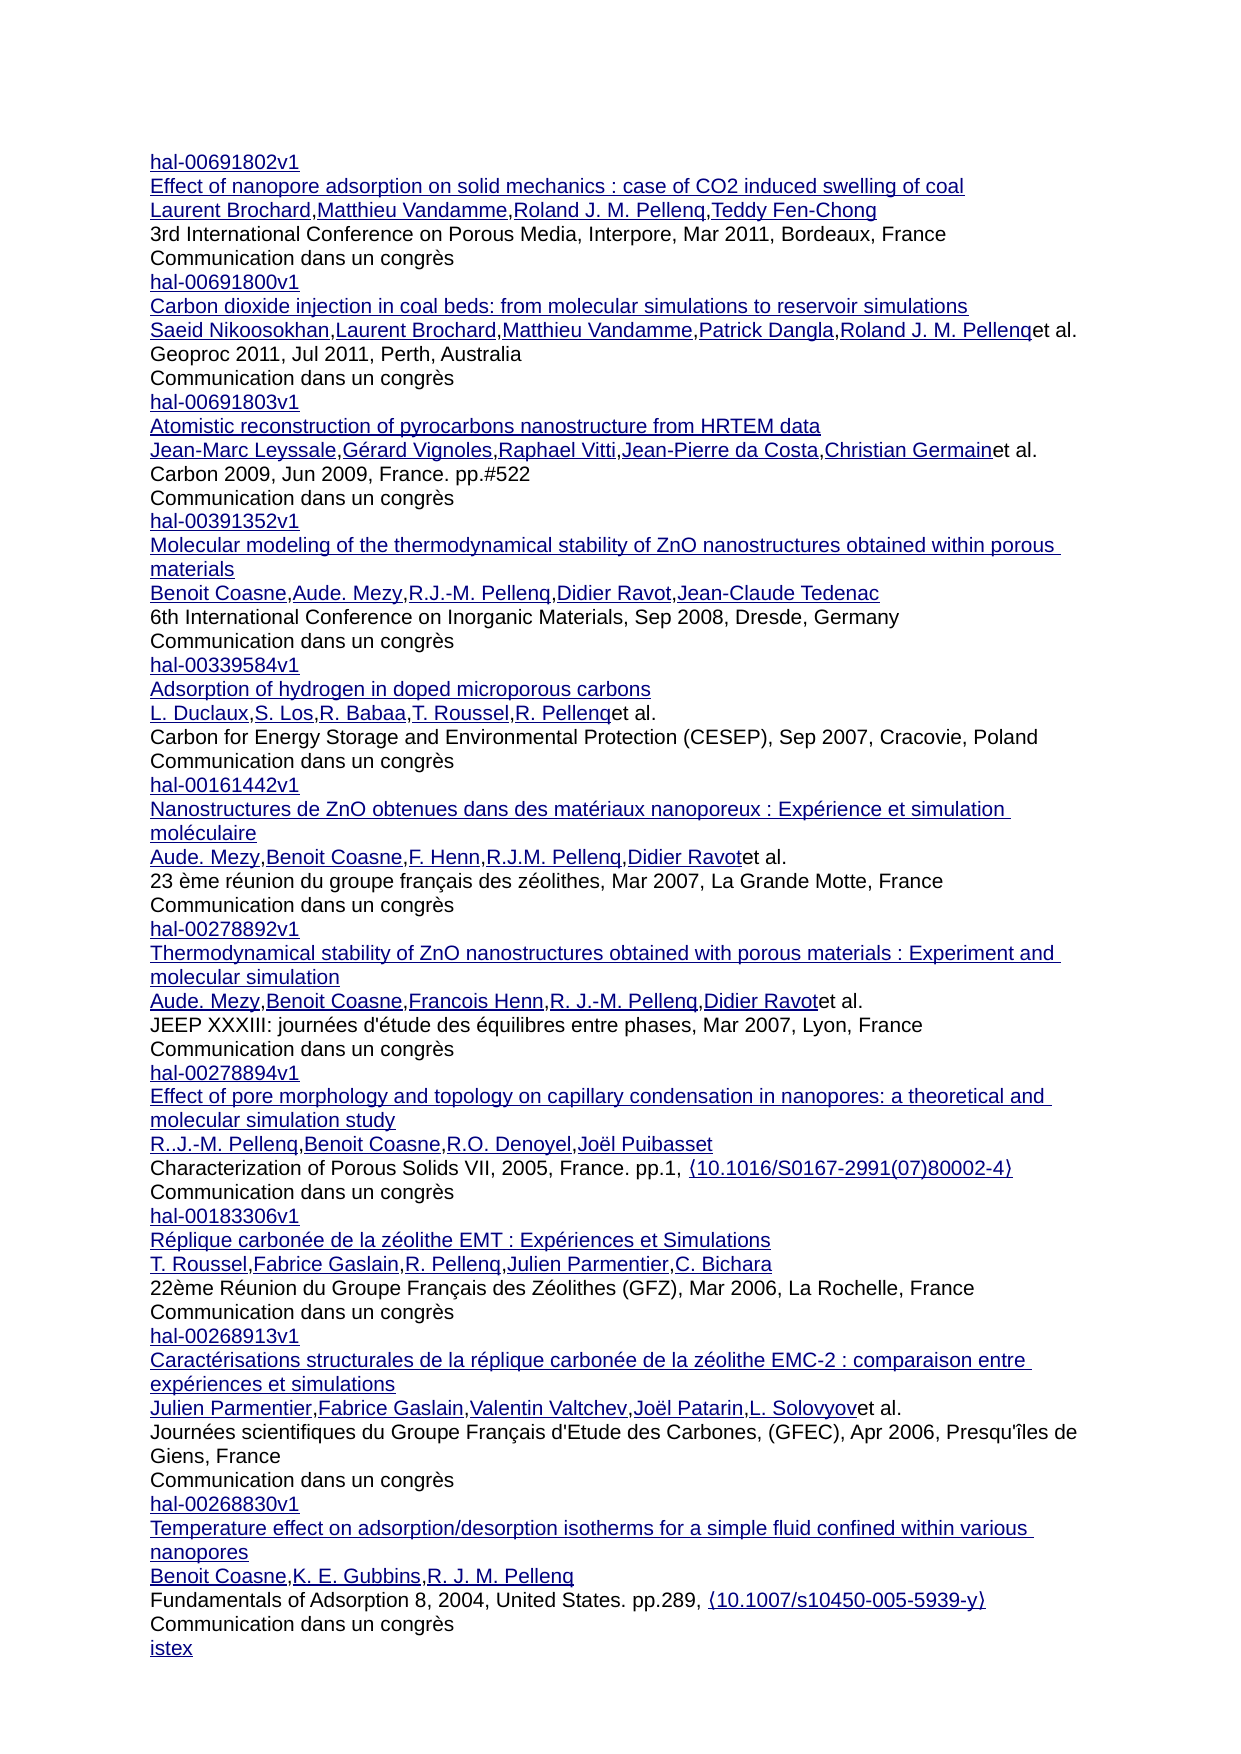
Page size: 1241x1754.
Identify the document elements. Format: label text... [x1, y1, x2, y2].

table_cell Thermodynamical stability of ZnO nanostructures obtained with porous materials : Experiment and molecular simulation Aude. Mezy,Benoit Coasne,Francois Henn,R. J.-M. Pellenq,Didier Ravotet al. JEEP XXXIII: journées d'étude des équilibres entre phases, Mar 2007, Lyon, France Communication dans un congrès hal-00278894v1 [150, 941, 1090, 1084]
table_cell Effect of pore morphology and topology on capillary condensation in nanopores: a theoretical and molecular simulation study R..J.-M. Pellenq,Benoit Coasne,R.O. Denoyel,Joël Puibasset Characterization of Porous Solids VII, 2005, France. pp.1, ⟨10.1016/S0167-2991(07)80002-4⟩ Communication dans un congrès hal-00183306v1 [150, 1084, 1090, 1228]
table_cell hal-00691802v1 [150, 150, 1090, 174]
table_cell Réplique carbonée de la zéolithe EMT : Expériences et Simulations T. Roussel,Fabrice Gaslain,R. Pellenq,Julien Parmentier,C. Bichara 22ème Réunion du Groupe Français des Zéolithes (GFZ), Mar 2006, La Rochelle, France Communication dans un congrès hal-00268913v1 [150, 1228, 1090, 1348]
table_cell Temperature effect on adsorption/desorption isotherms for a simple fluid confined within various nanopores Benoit Coasne,K. E. Gubbins,R. J. M. Pellenq Fundamentals of Adsorption 8, 2004, United States. pp.289, ⟨10.1007/s10450-005-5939-y⟩ Communication dans un congrès istex [150, 1516, 1090, 1659]
table_cell Carbon dioxide injection in coal beds: from molecular simulations to reservoir simulations Saeid Nikoosokhan,Laurent Brochard,Matthieu Vandamme,Patrick Dangla,Roland J. M. Pellenqet al. Geoproc 2011, Jul 2011, Perth, Australia Communication dans un congrès hal-00691803v1 [150, 294, 1090, 413]
table_cell Caractérisations structurales de la réplique carbonée de la zéolithe EMC-2 : comparaison entre expériences et simulations Julien Parmentier,Fabrice Gaslain,Valentin Valtchev,Joël Patarin,L. Solovyovet al. Journées scientifiques du Groupe Français d'Etude des Carbones, (GFEC), Apr 2006, Presqu'îles de Giens, France Communication dans un congrès hal-00268830v1 [150, 1348, 1090, 1516]
table_cell Adsorption of hydrogen in doped microporous carbons L. Duclaux,S. Los,R. Babaa,T. Roussel,R. Pellenqet al. Carbon for Energy Storage and Environmental Protection (CESEP), Sep 2007, Cracovie, Poland Communication dans un congrès hal-00161442v1 [150, 677, 1090, 797]
table_cell Molecular modeling of the thermodynamical stability of ZnO nanostructures obtained within porous materials Benoit Coasne,Aude. Mezy,R.J.-M. Pellenq,Didier Ravot,Jean-Claude Tedenac 6th International Conference on Inorganic Materials, Sep 2008, Dresde, Germany Communication dans un congrès hal-00339584v1 [150, 533, 1090, 677]
table_cell Nanostructures de ZnO obtenues dans des matériaux nanoporeux : Expérience et simulation moléculaire Aude. Mezy,Benoit Coasne,F. Henn,R.J.M. Pellenq,Didier Ravotet al. 23 ème réunion du groupe français des zéolithes, Mar 2007, La Grande Motte, France Communication dans un congrès hal-00278892v1 [150, 797, 1090, 941]
table_cell Atomistic reconstruction of pyrocarbons nanostructure from HRTEM data Jean-Marc Leyssale,Gérard Vignoles,Raphael Vitti,Jean-Pierre da Costa,Christian Germainet al. Carbon 2009, Jun 2009, France. pp.#522 Communication dans un congrès hal-00391352v1 [150, 414, 1090, 533]
table_cell Effect of nanopore adsorption on solid mechanics : case of CO2 induced swelling of coal Laurent Brochard,Matthieu Vandamme,Roland J. M. Pellenq,Teddy Fen-Chong 3rd International Conference on Porous Media, Interpore, Mar 2011, Bordeaux, France Communication dans un congrès hal-00691800v1 [150, 174, 1090, 294]
